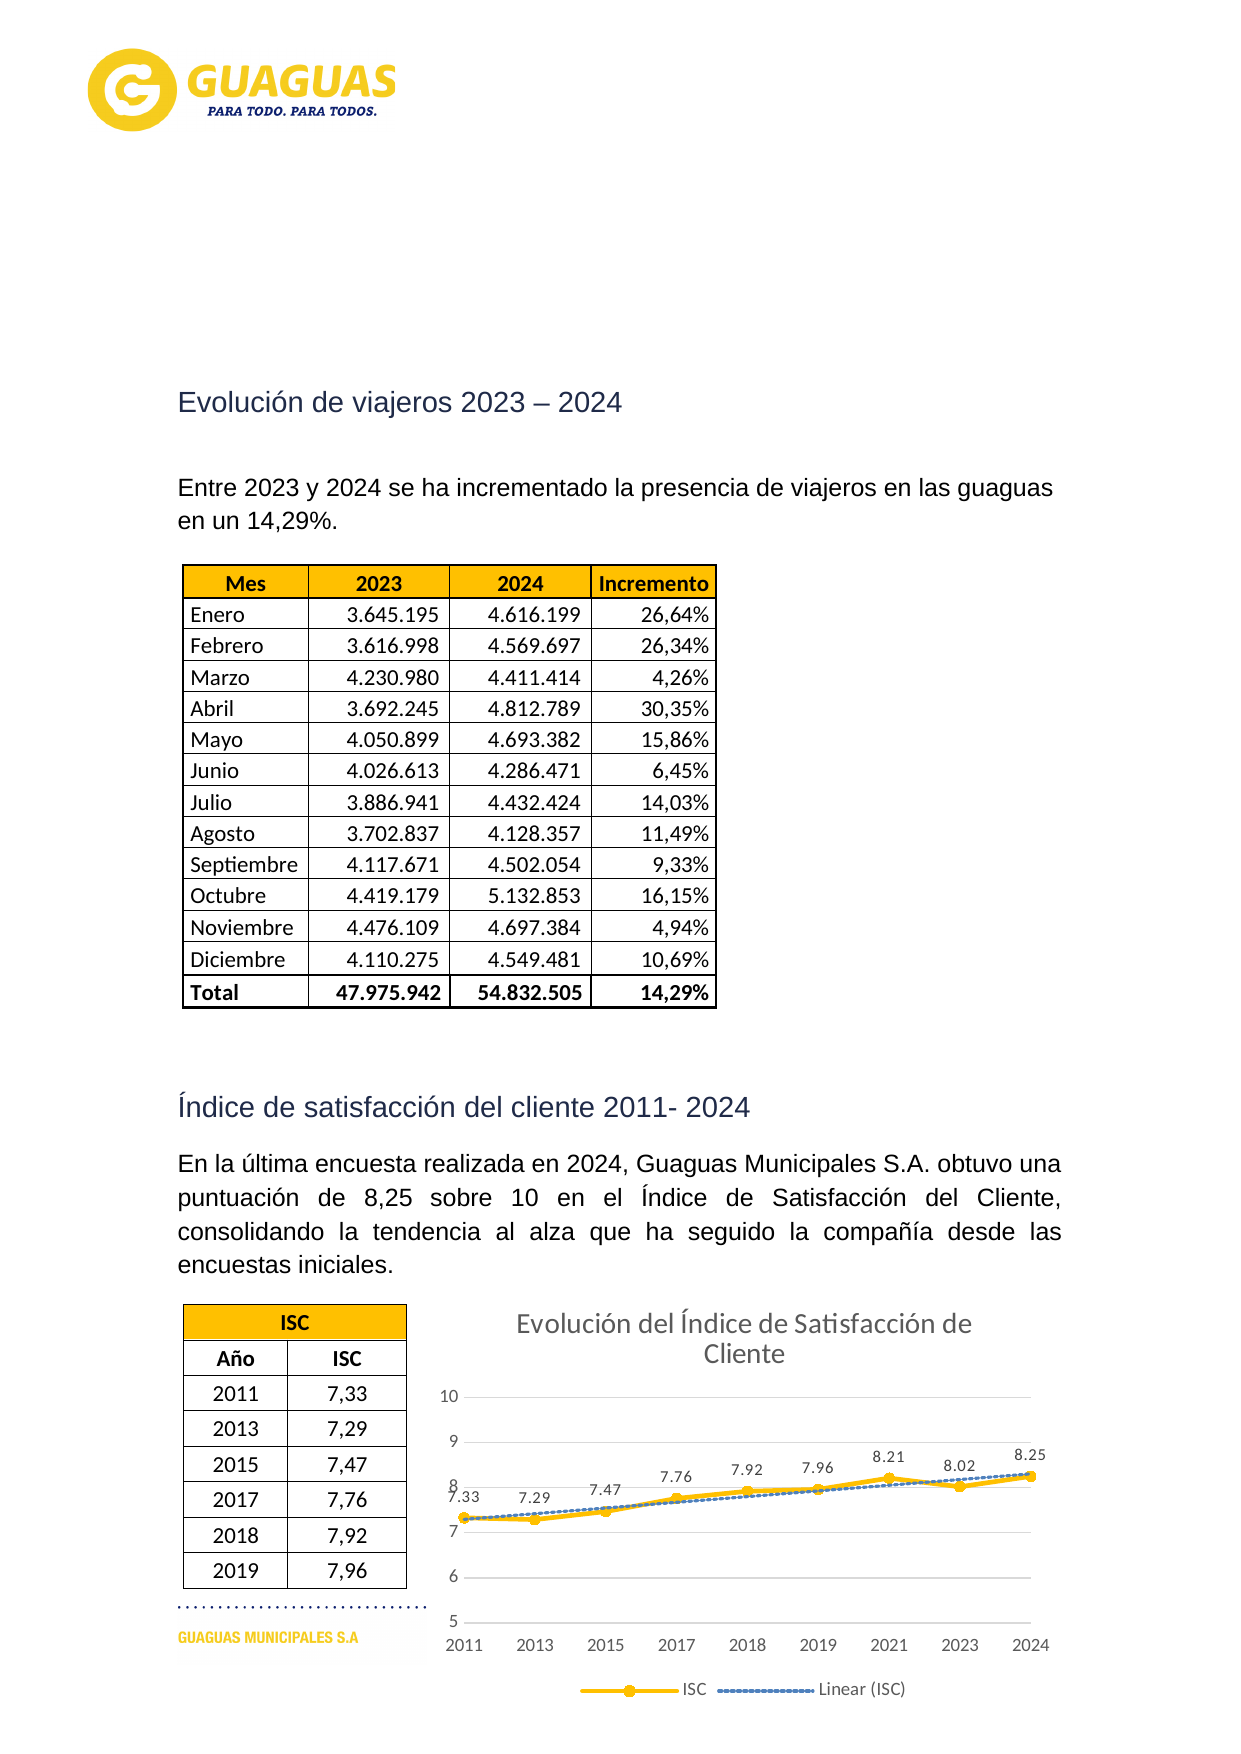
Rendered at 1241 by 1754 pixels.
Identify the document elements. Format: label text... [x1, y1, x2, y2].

table_cell 3.702.837 [309, 817, 449, 847]
table_cell Noviembre [184, 911, 308, 941]
table_cell 2011 [184, 1376, 287, 1410]
table_cell 3.645.195 [309, 599, 449, 628]
table_cell Julio [184, 786, 308, 816]
table_cell 11,49% [592, 817, 715, 847]
table_cell 7,29 [288, 1411, 406, 1446]
text Entre 2023 y 2024 se ha incrementado la presencia de viajeros en las guaguas en un 14,29%. [177, 473, 1063, 535]
table_cell 47.975.942 [309, 976, 449, 1006]
table_cell 2019 [184, 1553, 287, 1587]
table_cell 16,15% [592, 879, 715, 909]
table_cell Agosto [184, 817, 308, 847]
table_cell 3.616.998 [309, 629, 449, 659]
table_cell 4.026.613 [309, 754, 449, 784]
table_cell 3.886.941 [309, 786, 449, 816]
table_cell 2015 [184, 1447, 287, 1481]
table_cell 26,64% [592, 599, 715, 628]
table_cell 7,76 [288, 1482, 406, 1517]
table_cell Abril [184, 692, 308, 722]
table_cell 4,26% [592, 661, 715, 691]
table_cell Marzo [184, 661, 308, 691]
table_cell 15,86% [592, 723, 715, 753]
table_cell 2017 [184, 1482, 287, 1517]
table_cell Año [184, 1341, 287, 1375]
table_cell 4.110.275 [309, 942, 449, 973]
table_cell 3.692.245 [309, 692, 449, 722]
table_cell Diciembre [184, 942, 308, 973]
table_cell 4.117.671 [309, 848, 449, 878]
table_header 2023 [309, 566, 449, 597]
table_cell 4.616.199 [450, 599, 591, 628]
table_cell 10,69% [592, 942, 715, 973]
table_cell 7,33 [288, 1376, 406, 1410]
table_cell 4,94% [592, 911, 715, 941]
table_cell 4.502.054 [450, 848, 591, 878]
table_cell Octubre [184, 879, 308, 909]
table_cell 30,35% [592, 692, 715, 722]
table_cell 4.549.481 [450, 942, 591, 973]
table_cell 4.419.179 [309, 879, 449, 909]
text Evolución de viajeros 2023 – 2024 [177, 384, 1063, 418]
table_header 2024 [450, 566, 590, 597]
table_cell 26,34% [592, 629, 715, 659]
table_cell 4.697.384 [450, 911, 591, 941]
table_cell 7,96 [288, 1553, 406, 1587]
text Índice de satisfacción del cliente 2011- 2024 [177, 1090, 1063, 1123]
table_cell 4.286.471 [450, 754, 591, 784]
table_header Incremento [592, 566, 715, 597]
table_cell Junio [184, 754, 308, 784]
table_cell 4.230.980 [309, 661, 449, 691]
table_cell Febrero [184, 629, 308, 659]
table_cell 4.569.697 [450, 629, 591, 659]
table_cell 9,33% [592, 848, 715, 878]
table_cell 4.476.109 [309, 911, 449, 941]
table_cell ISC [288, 1341, 406, 1375]
table_cell 4.050.899 [309, 723, 449, 753]
table_cell 4.128.357 [450, 817, 591, 847]
table_cell Enero [184, 599, 308, 628]
table_cell 4.432.424 [450, 786, 591, 816]
table_cell 7,47 [288, 1447, 406, 1481]
table_cell 54.832.505 [451, 976, 590, 1006]
table_cell 4.411.414 [450, 661, 591, 691]
table_cell Septiembre [184, 848, 308, 878]
table_cell 4.812.789 [450, 692, 591, 722]
table_cell 2013 [184, 1411, 287, 1446]
table_cell 7,92 [288, 1518, 406, 1552]
table_header Mes [184, 566, 308, 597]
table_cell 14,03% [592, 786, 715, 816]
table_cell 5.132.853 [450, 879, 591, 909]
table_cell Total [184, 976, 308, 1006]
table_cell 4.693.382 [450, 723, 591, 753]
table_cell 6,45% [592, 754, 715, 784]
table_cell 14,29% [592, 976, 715, 1006]
text En la última encuesta realizada en 2024, Guaguas Municipales S.A. obtuvo una puntuación de 8,25 sobre 10 en el Índice de Satisfacción del Cliente, consolidando la tendencia al alza que ha seguido la compañía desde las encuestas iniciales. [177, 1149, 1063, 1279]
table_cell 2018 [184, 1518, 287, 1552]
table_header ISC [184, 1305, 406, 1339]
table_cell Mayo [184, 723, 308, 753]
